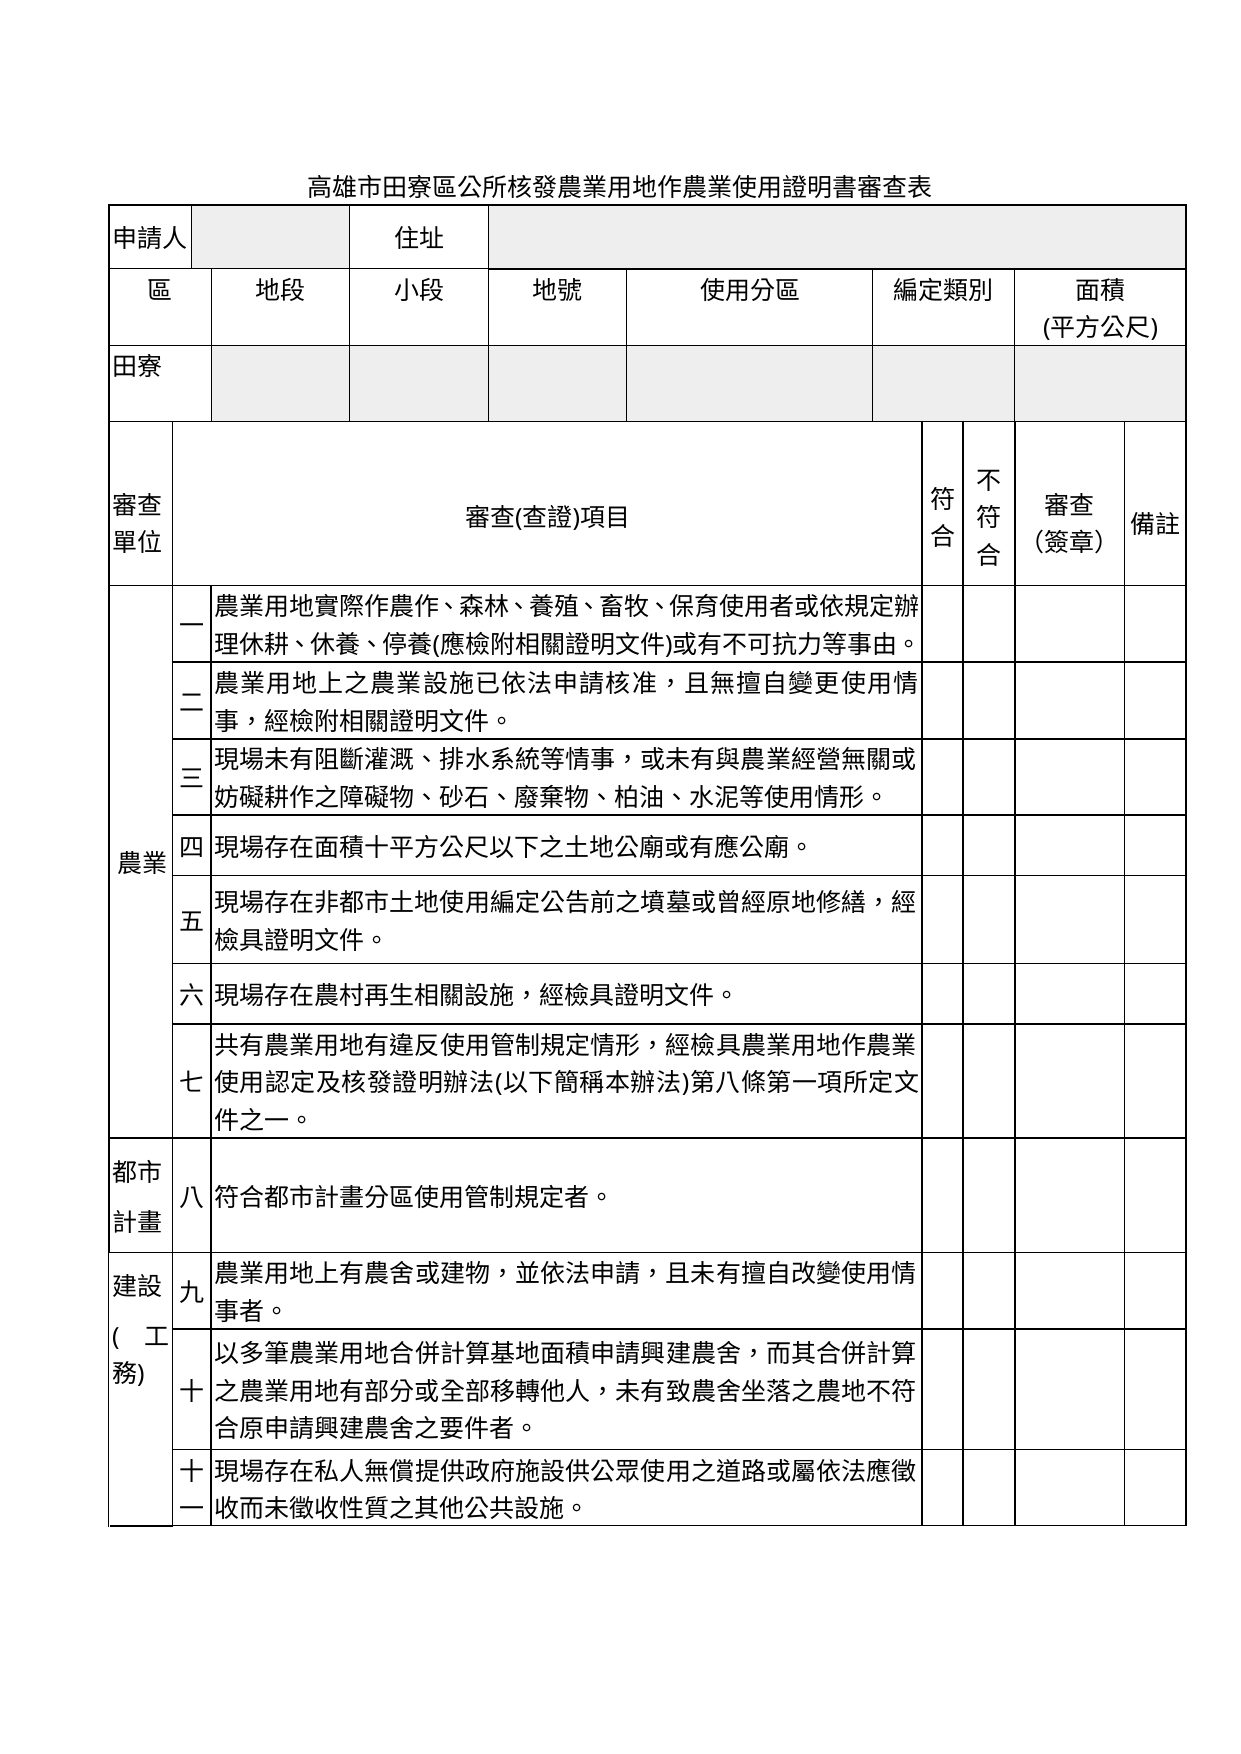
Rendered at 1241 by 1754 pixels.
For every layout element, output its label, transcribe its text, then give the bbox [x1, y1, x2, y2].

table_cell 六 [173, 964, 210, 1023]
table_cell [923, 1025, 962, 1137]
table_cell [1125, 964, 1185, 1023]
table_cell [964, 1253, 1014, 1328]
table_cell 二 [173, 663, 210, 738]
table_cell 符合都市計畫分區使用管制規定者。 [212, 1139, 921, 1251]
table_cell [1016, 1139, 1124, 1251]
table_cell 審查(查證)項目 [173, 422, 921, 585]
table_cell 田寮 [110, 346, 211, 421]
table_cell 一 [173, 586, 210, 661]
table_cell 十一 [173, 1450, 210, 1525]
table_cell [1125, 1139, 1185, 1251]
table_cell [627, 346, 872, 421]
table_cell [1016, 1330, 1124, 1449]
table_cell 四 [173, 816, 210, 875]
table_cell 九 [173, 1253, 210, 1328]
table_cell [964, 964, 1014, 1023]
table_cell [923, 586, 962, 661]
table_cell [923, 816, 962, 875]
table_cell [350, 346, 488, 421]
table_cell [964, 1330, 1014, 1449]
table_cell 區 [110, 269, 211, 344]
table_cell 十 [173, 1330, 210, 1449]
table_cell [1016, 586, 1124, 661]
table_cell [1125, 663, 1185, 738]
table_cell [964, 586, 1014, 661]
table_cell 審查 （簽章） [1016, 422, 1124, 585]
table_cell [923, 663, 962, 738]
table_cell 小段 [350, 269, 488, 344]
table_cell [964, 876, 1014, 963]
table_cell 現場未有阻斷灌溉、排水系統等情事，或未有與農業經營無關或妨礙耕作之障礙物、砂石、廢棄物、柏油、水泥等使用情形。 [212, 740, 921, 814]
table_cell [923, 876, 962, 963]
table_cell [1016, 964, 1124, 1023]
table_cell 地段 [212, 269, 349, 344]
table_cell 農業 [110, 586, 172, 1137]
table_cell 建設 (工務) [109, 1253, 172, 1525]
table_header [192, 206, 349, 268]
table_cell 地號 [489, 270, 626, 344]
table_cell 現場存在私人無償提供政府施設供公眾使用之道路或屬依法應徵收而未徵收性質之其他公共設施。 [212, 1450, 921, 1525]
table_cell [964, 1450, 1014, 1525]
table_cell [964, 816, 1014, 875]
table_cell 現場存在農村再生相關設施，經檢具證明文件。 [212, 964, 921, 1023]
text 高雄市田寮區公所核發農業用地作農業使用證明書審查表 [112, 166, 1128, 204]
table_cell [1125, 1450, 1185, 1525]
table_cell [964, 1025, 1014, 1137]
table_cell [923, 1139, 962, 1251]
table_cell [1125, 1253, 1185, 1328]
table_cell 都市 計畫 [110, 1139, 172, 1251]
table_cell [964, 663, 1014, 738]
table_cell 備註 [1125, 422, 1185, 585]
table_cell [964, 740, 1014, 814]
table_cell [923, 740, 962, 814]
table_cell [1125, 1330, 1185, 1449]
table_cell [1125, 586, 1185, 661]
table_cell 現場存在面積十平方公尺以下之土地公廟或有應公廟。 [212, 816, 921, 875]
table_cell [212, 346, 349, 421]
table_cell 現場存在非都市土地使用編定公告前之墳墓或曾經原地修繕，經檢具證明文件。 [212, 876, 921, 963]
table_cell [923, 1450, 962, 1525]
table_header [489, 206, 1185, 268]
table_cell 農業用地上有農舍或建物，並依法申請，且未有擅自改變使用情事者。 [212, 1253, 921, 1328]
table_cell [1125, 1025, 1185, 1137]
table_cell [1016, 1450, 1124, 1525]
table_cell [923, 1253, 962, 1328]
table_cell 七 [173, 1025, 210, 1137]
table_cell 農業用地上之農業設施已依法申請核准，且無擅自變更使用情事，經檢附相關證明文件。 [212, 663, 921, 738]
table_cell 三 [173, 740, 210, 814]
table_cell 面積 (平方公尺) [1015, 270, 1185, 344]
table_cell [1016, 816, 1124, 875]
table_cell 不符合 [964, 422, 1014, 585]
table_cell 農業用地實際作農作、森林、養殖、畜牧、保育使用者或依規定辦理休耕、休養、停養(應檢附相關證明文件)或有不可抗力等事由。 [212, 586, 921, 661]
table_cell [1125, 876, 1185, 963]
table_header 住址 [350, 206, 488, 268]
table_cell [1125, 740, 1185, 814]
table_cell [489, 346, 626, 421]
table_cell [1016, 876, 1124, 963]
table_cell 使用分區 [627, 270, 872, 344]
table_cell [923, 1330, 962, 1449]
table_cell [1015, 346, 1185, 421]
table_cell [1125, 816, 1185, 875]
table_cell [923, 964, 962, 1023]
table_cell [1016, 1253, 1124, 1328]
table_cell [964, 1139, 1014, 1251]
table_cell 八 [173, 1139, 210, 1251]
table_header 申請人 [110, 206, 191, 268]
table_cell 共有農業用地有違反使用管制規定情形，經檢具農業用地作農業使用認定及核發證明辦法(以下簡稱本辦法)第八條第一項所定文件之一。 [212, 1025, 921, 1137]
table_cell 以多筆農業用地合併計算基地面積申請興建農舍，而其合併計算之農業用地有部分或全部移轉他人，未有致農舍坐落之農地不符合原申請興建農舍之要件者。 [212, 1330, 921, 1449]
table_cell 編定類別 [873, 270, 1014, 344]
table_cell [873, 346, 1014, 421]
table_cell 五 [173, 876, 210, 963]
table_cell 審查 單位 [110, 422, 172, 585]
table_cell [1016, 740, 1124, 814]
table_cell [1016, 1025, 1124, 1137]
table_cell 符合 [923, 422, 962, 585]
table_cell [1016, 663, 1124, 738]
